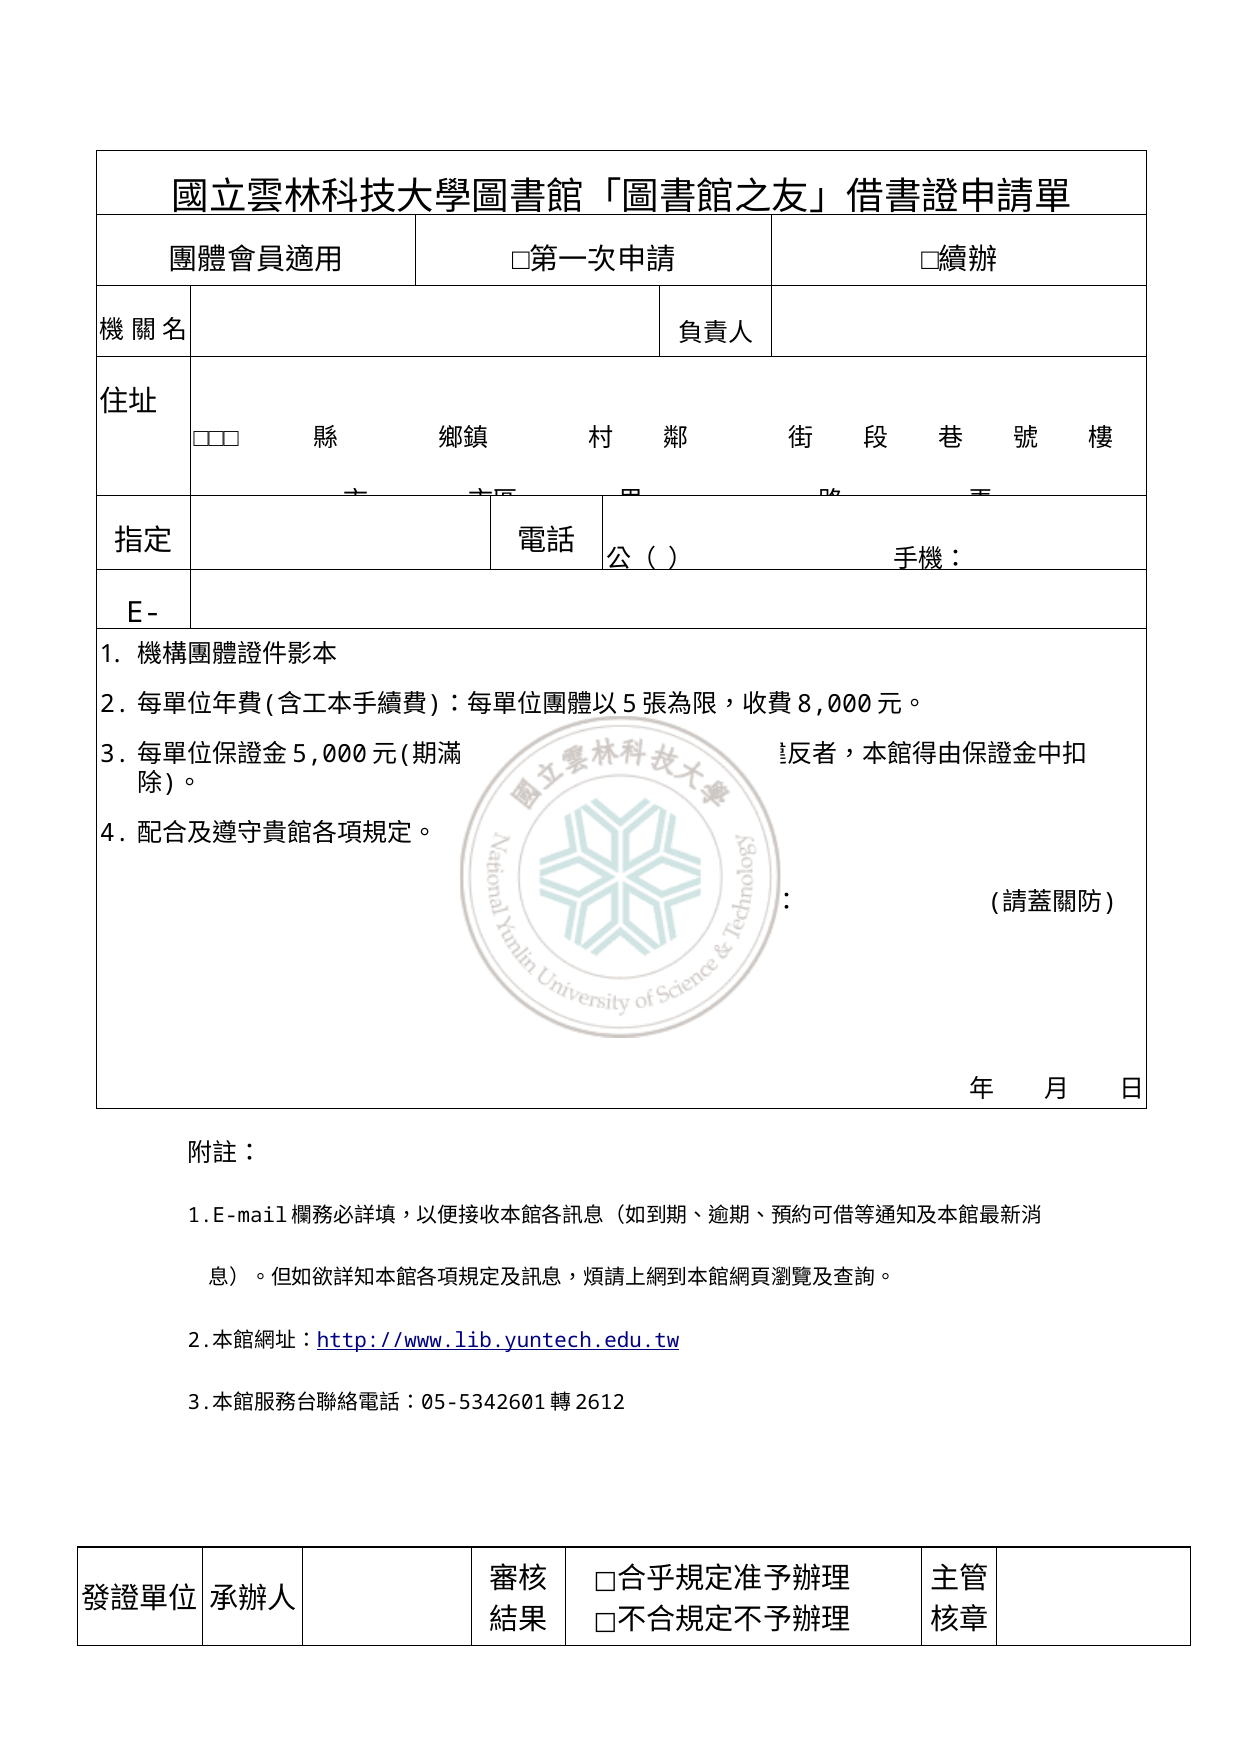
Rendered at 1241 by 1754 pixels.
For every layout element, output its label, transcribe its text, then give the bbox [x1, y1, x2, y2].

table_header □合乎規定准予辦理 □不合規定不予辦理 [566, 1548, 921, 1645]
table_cell 負責人 [660, 286, 771, 356]
table_header 發證單位 [78, 1548, 202, 1645]
text 2.本館網址：http://www.lib.yuntech.edu.tw [187, 1296, 1053, 1359]
table_cell □第一次申請 [416, 215, 771, 285]
text 3.本館服務台聯絡電話：05-5342601轉2612 [187, 1359, 1053, 1421]
table_header [303, 1548, 471, 1645]
table_cell 指定 連絡人 [97, 496, 190, 568]
text 附註： [187, 1109, 1053, 1171]
table_cell E-mail [97, 570, 190, 628]
table_cell [191, 286, 659, 356]
table_header 主管 核章 [922, 1548, 996, 1645]
table_cell 團體會員適用 [97, 215, 415, 285]
table_cell [772, 286, 1146, 356]
table_cell □□□ 縣 鄉鎮 村 鄰 街 段 巷 號 樓 市 市區 里 路 弄 [191, 357, 1146, 495]
table_header [997, 1548, 1190, 1645]
table_cell [191, 496, 490, 568]
table_cell 公（ ） 手機： [603, 496, 1146, 568]
table_cell [191, 570, 1146, 628]
table_cell □續辦 [772, 215, 1146, 285]
text 1.E-mail欄務必詳填，以便接收本館各訊息（如到期、逾期、預約可借等通知及本館最新消息）。但如欲詳知本館各項規定及訊息，煩請上網到本館網頁瀏覽及查詢。 [187, 1171, 1053, 1296]
table_cell 電話 [491, 496, 602, 568]
table_cell 機關名稱 [97, 286, 190, 356]
table_header 承辦人 [203, 1548, 302, 1645]
table_header 審核 結果 [472, 1548, 565, 1645]
table_cell 住址 [97, 357, 190, 495]
table_header 國立雲林科技大學圖書館「圖書館之友」借書證申請單 [97, 151, 1146, 214]
table_cell 機構團體證件影本 每單位年費(含工本手續費)：每單位團體以5張為限，收費8,000元。 每單位保證金5,000元(期滿無違反規定者，無息退還，違反者，本館得由保證金中扣除)。 配合及遵守貴館各項規定。 申請單位： (請蓋關防) 年 月 日 [97, 629, 1146, 1108]
